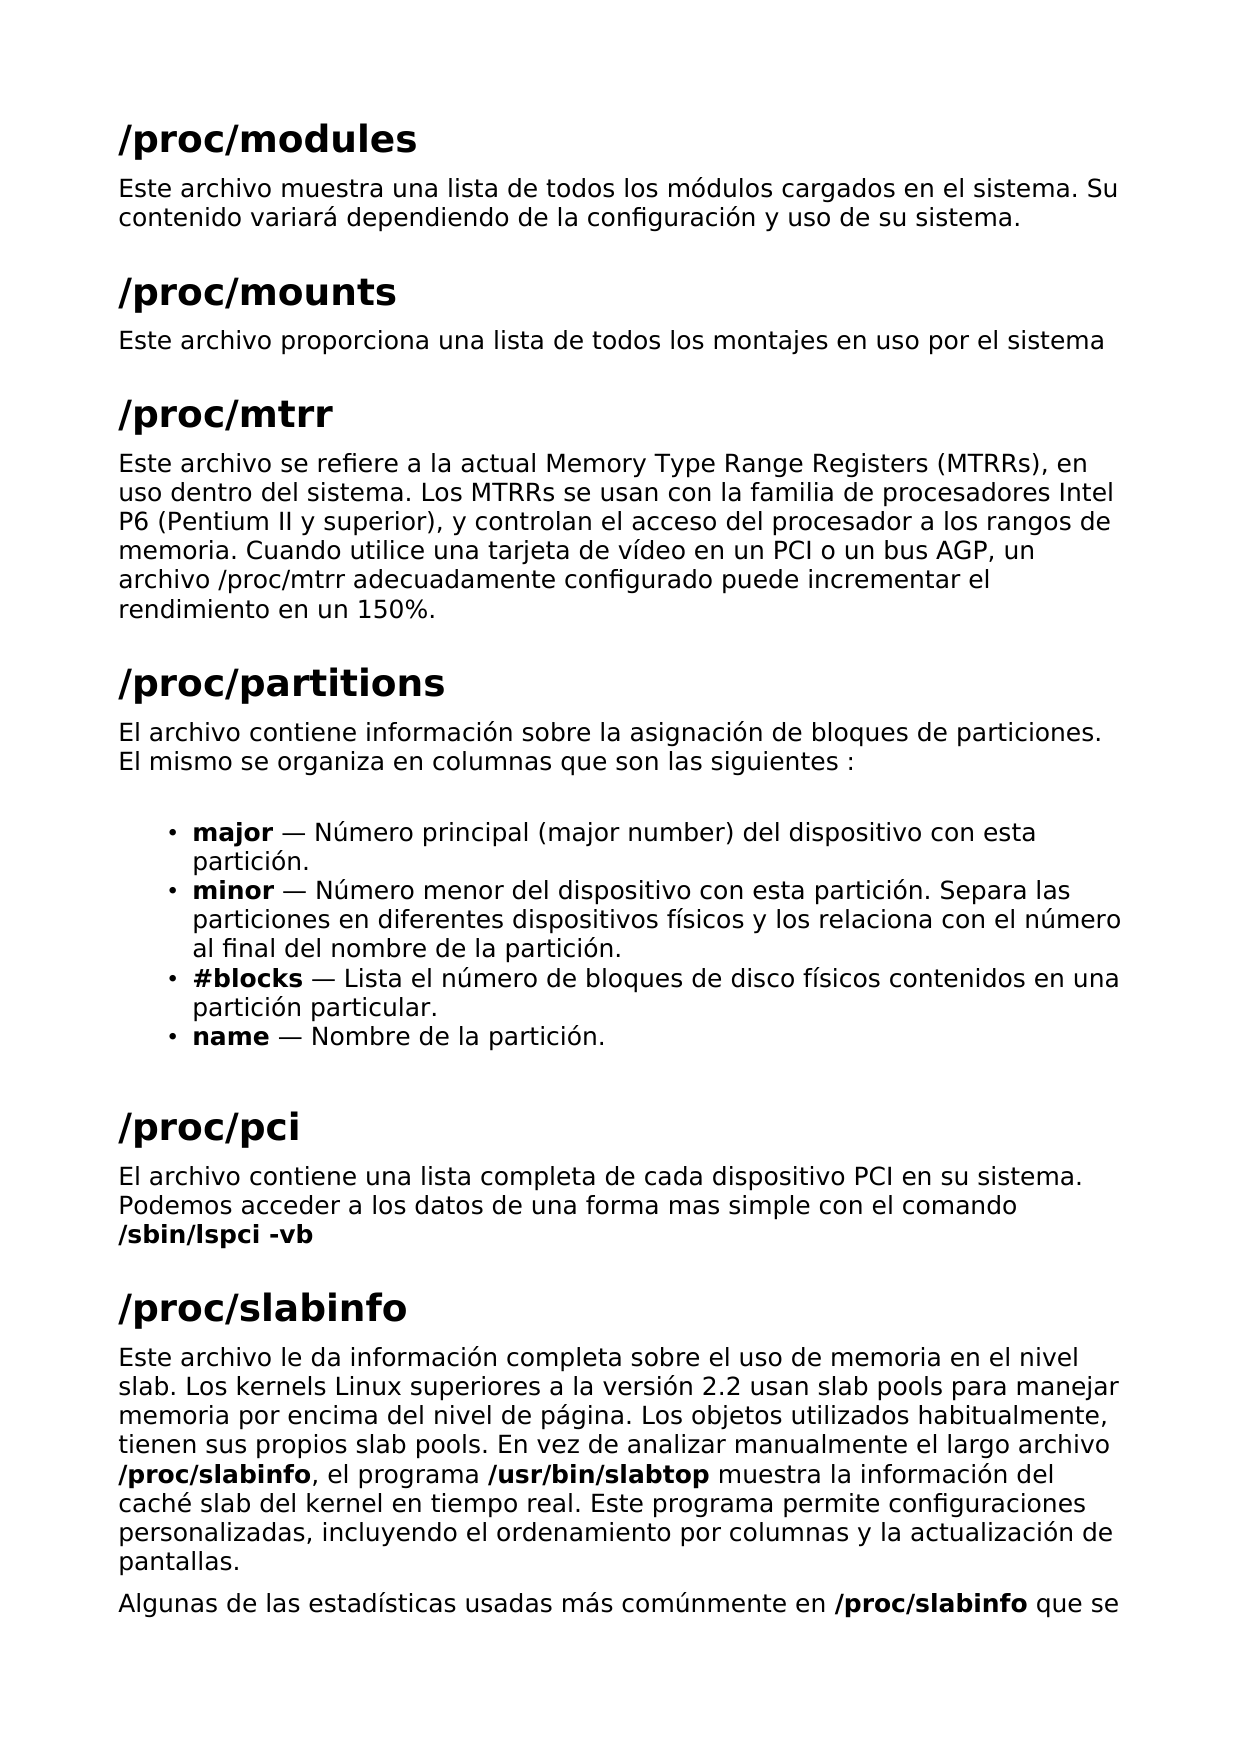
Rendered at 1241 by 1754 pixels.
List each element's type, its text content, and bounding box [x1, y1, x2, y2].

text El archivo contiene información sobre la asignación de bloques de particiones. El mismo se organiza en columnas que son las siguientes : [118, 718, 1122, 776]
text Este archivo le da información completa sobre el uso de memoria en el nivel slab. Los kernels Linux superiores a la versión 2.2 usan slab pools para manejar memoria por encima del nivel de página. Los objetos utilizados habitualmente, tienen sus propios slab pools. En vez de analizar manualmente el largo archivo /proc/slabinfo, el programa /usr/bin/slabtop muestra la información del caché slab del kernel en tiempo real. Este programa permite configuraciones personalizadas, incluyendo el ordenamiento por columnas y la actualización de pantallas. [118, 1343, 1122, 1576]
text Este archivo proporciona una lista de todos los montajes en uso por el sistema [118, 326, 1122, 355]
text Algunas de las estadísticas usadas más comúnmente en /proc/slabinfo que se [118, 1589, 1122, 1618]
subtitle /proc/pci [118, 1106, 1122, 1149]
text Este archivo se refiere a la actual Memory Type Range Registers (MTRRs), en uso dentro del sistema. Los MTRRs se usan con la familia de procesadores Intel P6 (Pentium II y superior), y controlan el acceso del procesador a los rangos de memoria. Cuando utilice una tarjeta de vídeo en un PCI o un bus AGP, un archivo /proc/mtrr adecuadamente configurado puede incrementar el rendimiento en un 150%. [118, 449, 1122, 624]
subtitle /proc/modules [118, 118, 1122, 162]
list minor — Número menor del dispositivo con esta partición. Separa las particiones en diferentes dispositivos físicos y los relaciona con el número al final del nombre de la partición. [177, 876, 1122, 964]
text Este archivo muestra una lista de todos los módulos cargados en el sistema. Su contenido variará dependiendo de la configuración y uso de su sistema. [118, 174, 1122, 233]
subtitle /proc/partitions [118, 662, 1122, 705]
subtitle /proc/mounts [118, 270, 1122, 314]
list major — Número principal (major number) del dispositivo con esta partición. [177, 818, 1122, 876]
list #blocks — Lista el número de bloques de disco físicos contenidos en una partición particular. [177, 964, 1122, 1022]
list name — Nombre de la partición. [177, 1022, 1122, 1051]
subtitle /proc/slabinfo [118, 1287, 1122, 1331]
subtitle /proc/mtrr [118, 393, 1122, 437]
text El archivo contiene una lista completa de cada dispositivo PCI en su sistema. Podemos acceder a los datos de una forma mas simple con el comando /sbin/lspci -vb [118, 1162, 1122, 1249]
